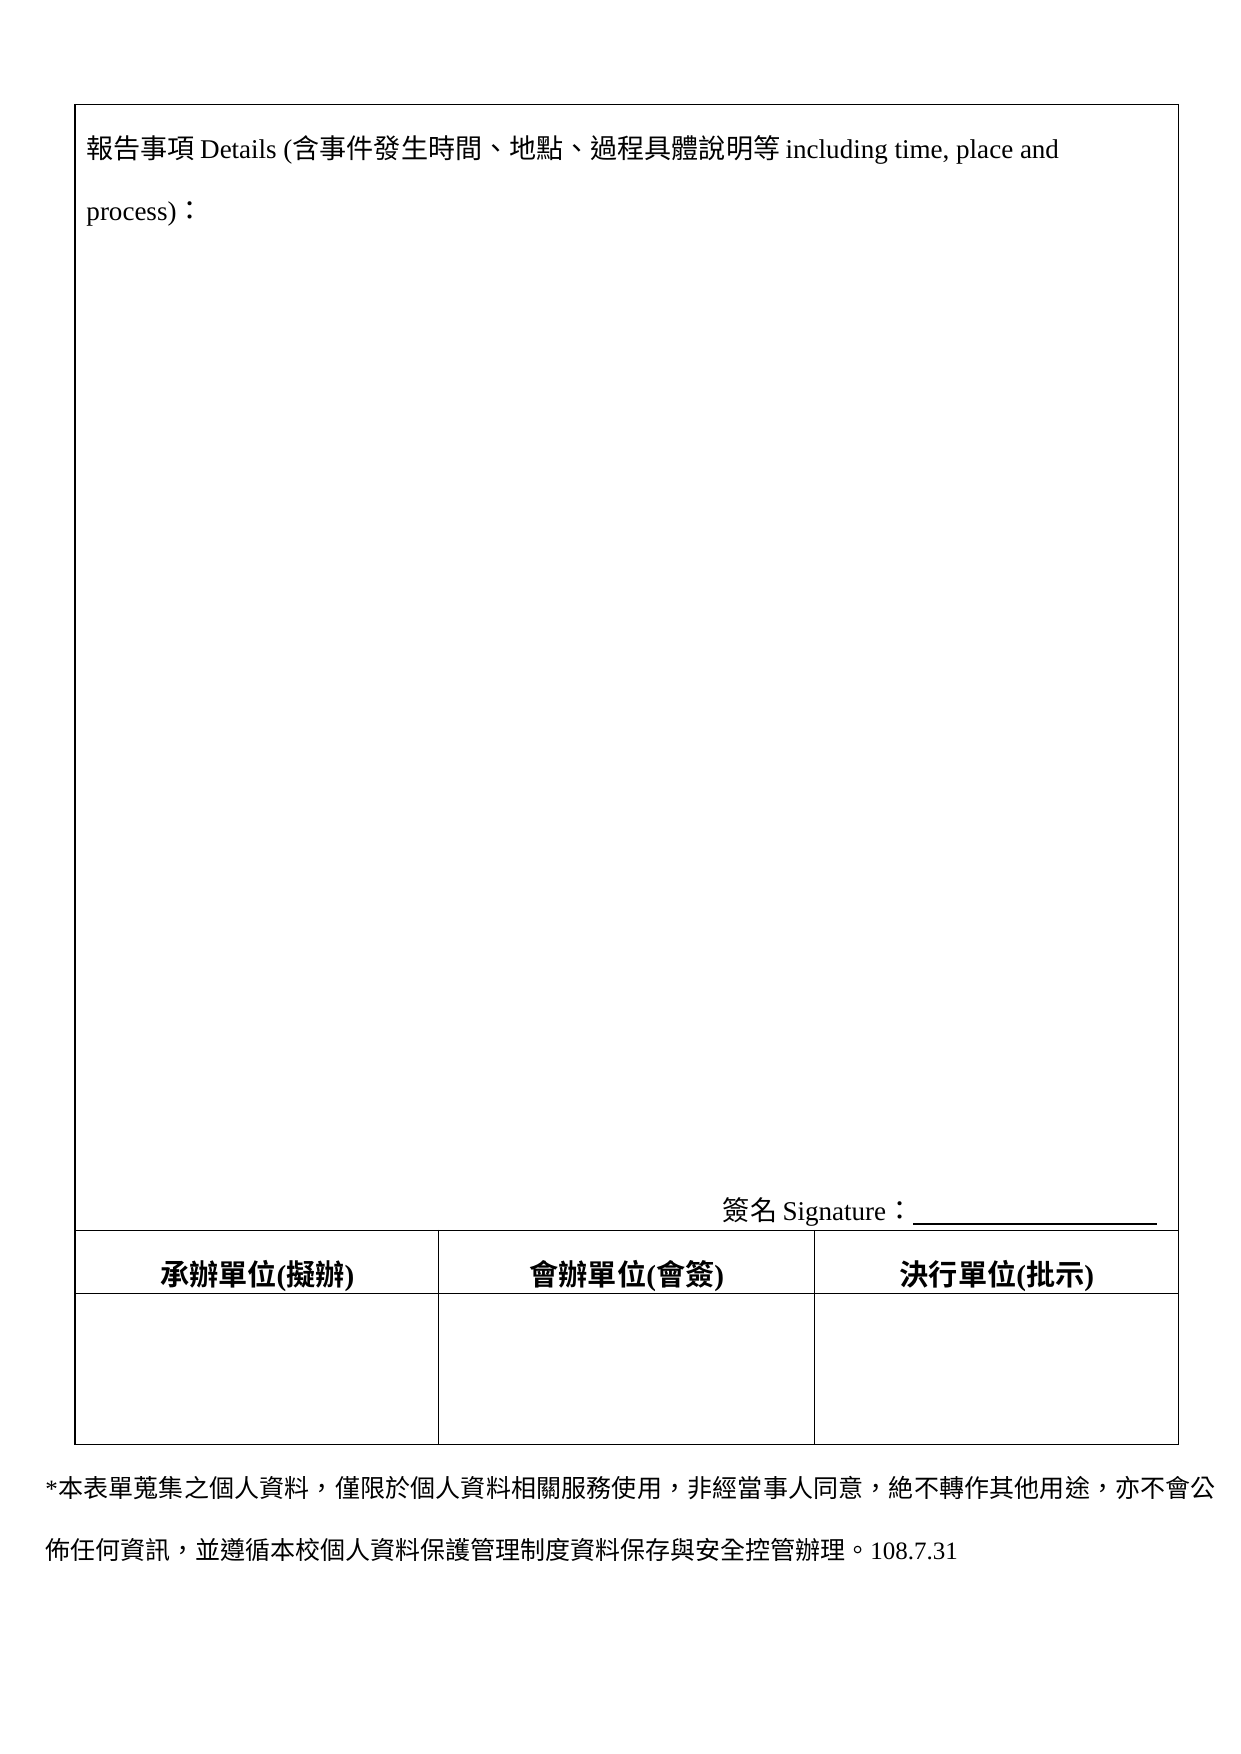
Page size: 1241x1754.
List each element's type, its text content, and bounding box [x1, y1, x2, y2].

table_cell 承辦單位(擬辦) [76, 1231, 438, 1293]
table_cell 報告事項Details (含事件發生時間、地點、過程具體說明等including time, place and process)： 簽名Signature： [76, 105, 1178, 1230]
table_cell 決行單位(批示) [815, 1231, 1178, 1293]
table_cell [439, 1294, 814, 1444]
table_cell 會辦單位(會簽) [439, 1231, 814, 1293]
table_cell [815, 1294, 1178, 1444]
text *本表單蒐集之個人資料，僅限於個人資料相關服務使用，非經當事人同意，絶不轉作其他用途，亦不會公佈任何資訊，並遵循本校個人資料保護管理制度資料保存與安全控管辦理。108.7.31 [45, 1445, 1219, 1570]
table_cell [76, 1294, 438, 1444]
